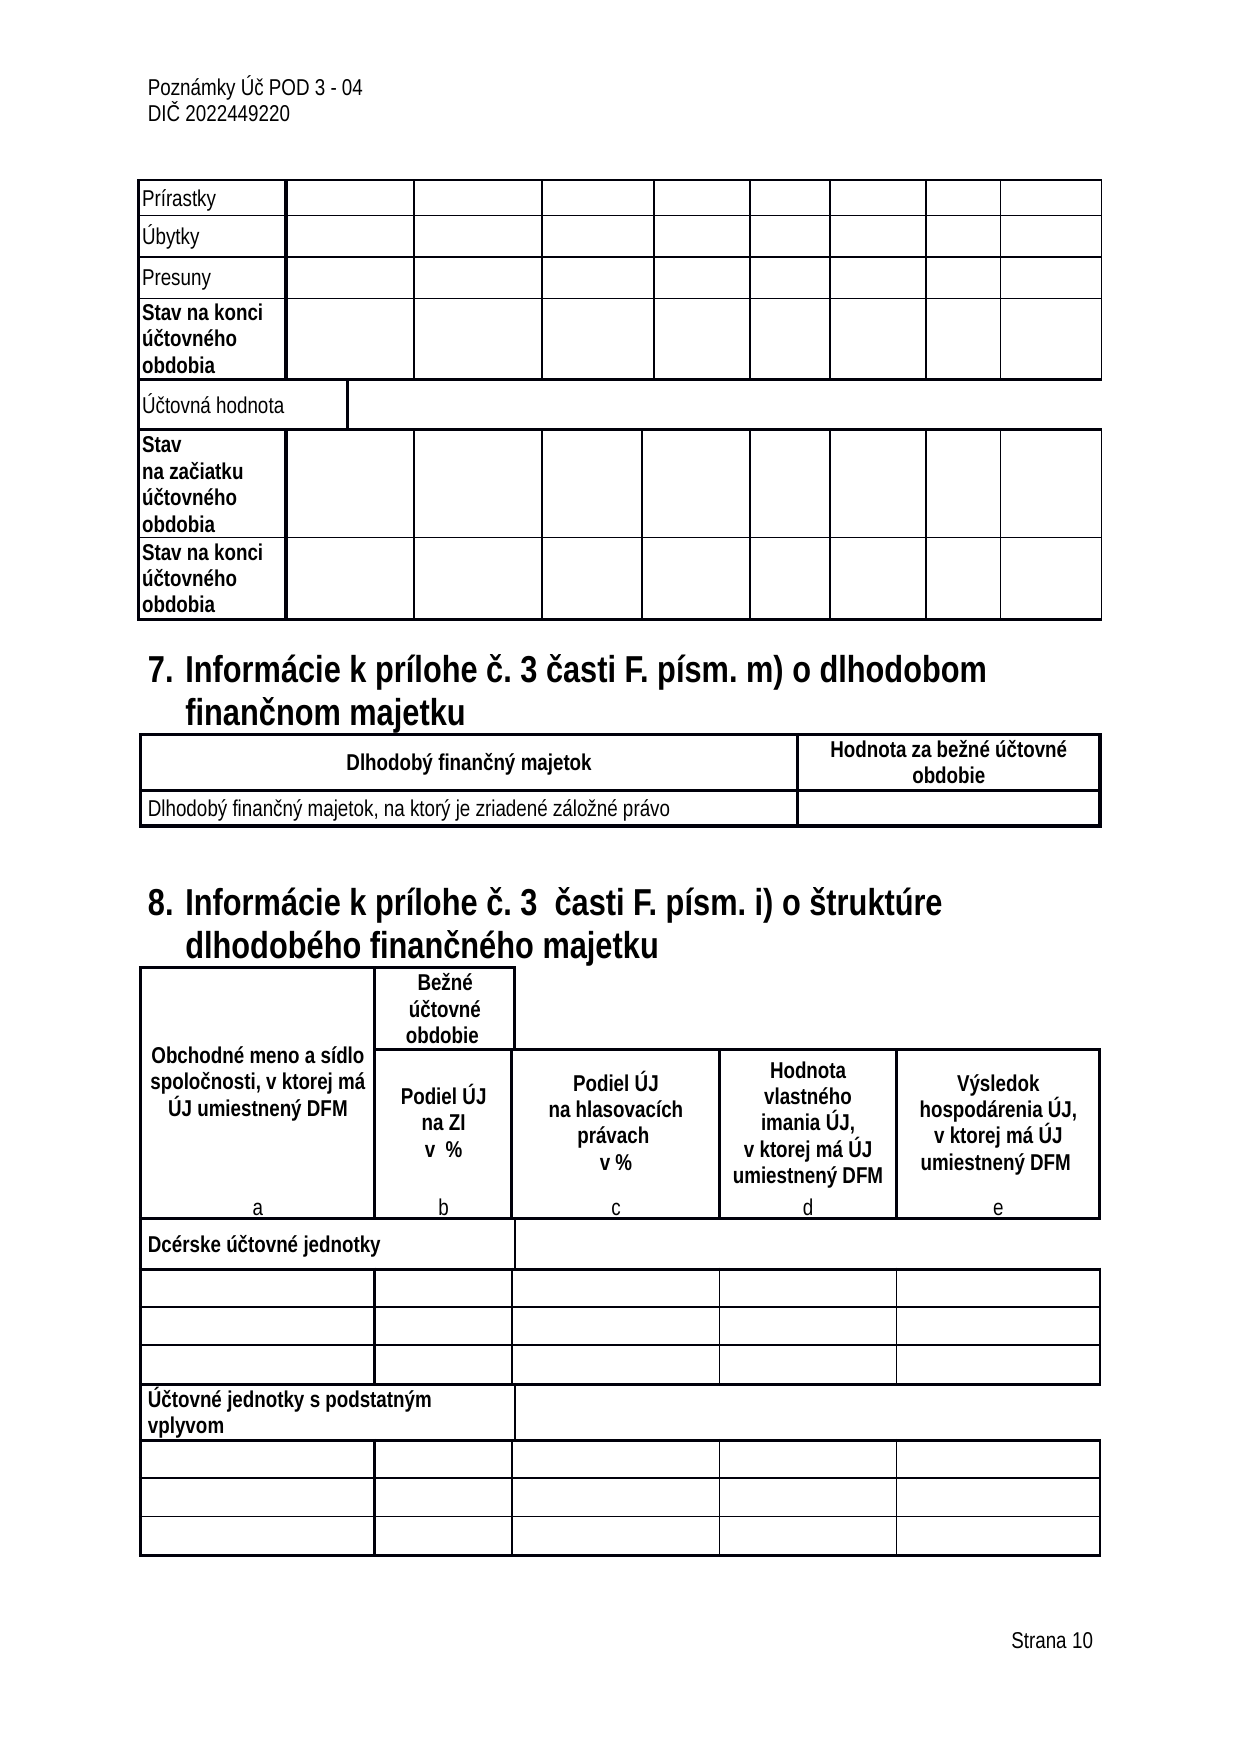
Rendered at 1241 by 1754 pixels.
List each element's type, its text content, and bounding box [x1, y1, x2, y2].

table_cell [543, 538, 641, 617]
table_cell [655, 181, 749, 215]
table_cell c [513, 1194, 718, 1217]
table_cell [720, 1271, 896, 1306]
table_cell Účtovná hodnota [140, 381, 346, 428]
table_cell [927, 258, 1000, 297]
table_cell [751, 258, 829, 297]
table_cell [288, 431, 413, 537]
table_cell [720, 1442, 896, 1477]
table_cell [927, 181, 1000, 215]
table_cell [897, 1308, 1099, 1344]
table_header Bežné účtovné obdobie [376, 969, 513, 1048]
table_cell [1001, 299, 1101, 378]
table_cell [643, 538, 749, 617]
title Informácie k prílohe č. 3 časti F. písm. i) o štruktúre dlhodobého finančného majetku [148, 880, 1093, 966]
table_cell [1001, 216, 1101, 256]
table_cell [543, 181, 653, 215]
table_cell [799, 792, 1098, 824]
table_cell Účtovné jednotky s podstatným vplyvom [142, 1386, 514, 1439]
table_cell [142, 1308, 373, 1344]
table_cell [655, 216, 749, 256]
table_cell Stav na konci účtovného obdobia [140, 538, 284, 617]
table_cell [1001, 431, 1101, 537]
table_cell [927, 431, 1000, 537]
table_cell Podiel ÚJ na ZI v % [376, 1051, 510, 1193]
title Informácie k prílohe č. 3 časti F. písm. m) o dlhodobom finančnom majetku [148, 647, 1093, 733]
table_cell [751, 181, 829, 215]
table_cell [897, 1517, 1099, 1554]
table_cell [513, 1479, 719, 1516]
table_cell a [142, 1194, 373, 1217]
table_cell [142, 1271, 373, 1306]
table_cell [288, 258, 413, 297]
table_cell [927, 538, 1000, 617]
table_cell [376, 1308, 511, 1344]
table_cell Presuny [140, 258, 284, 297]
table_cell Výsledok hospodárenia ÚJ, v ktorej má ÚJ umiestnený DFM [898, 1051, 1098, 1193]
table_header Obchodné meno a sídlo spoločnosti, v ktorej má ÚJ umiestnený DFM [142, 969, 373, 1193]
table_cell [415, 431, 541, 537]
table_cell Prírastky [140, 181, 284, 215]
table_cell [1001, 538, 1101, 617]
table_cell [655, 299, 749, 378]
table_cell [543, 216, 653, 256]
table_cell [720, 1346, 896, 1383]
table_cell [513, 1442, 719, 1477]
table_cell [543, 258, 653, 297]
table_cell [543, 431, 641, 537]
table_cell [751, 431, 829, 537]
table_header Hodnota za bežné účtovné obdobie [799, 736, 1098, 789]
table_cell [831, 538, 925, 617]
table_cell d [721, 1194, 895, 1217]
table_cell [415, 216, 541, 256]
table_cell [376, 1479, 511, 1516]
table_cell [513, 1517, 719, 1554]
table_cell [543, 299, 653, 378]
table_cell [831, 216, 925, 256]
table_cell Podiel ÚJ na hlasovacích právach v % [513, 1051, 718, 1193]
table_cell [897, 1346, 1099, 1383]
table_cell Stav na konci účtovného obdobia [140, 299, 284, 378]
table_cell [643, 431, 749, 537]
table_cell [415, 299, 541, 378]
table_cell [142, 1346, 373, 1383]
table_cell Stav na začiatku účtovného obdobia [140, 431, 284, 537]
table_cell [513, 1271, 719, 1306]
table_cell [927, 299, 1000, 378]
table_cell [1001, 258, 1101, 297]
table_cell [1001, 181, 1101, 215]
table_cell [897, 1479, 1099, 1516]
table_cell [720, 1479, 896, 1516]
table_cell [655, 258, 749, 297]
table_cell Dlhodobý finančný majetok, na ktorý je zriadené záložné právo [142, 792, 796, 824]
table_cell b [376, 1194, 510, 1217]
table_cell [376, 1517, 511, 1554]
table_cell Úbytky [140, 216, 284, 256]
table_cell [831, 299, 925, 378]
table_cell [142, 1442, 373, 1477]
table_cell [288, 216, 413, 256]
table_cell [142, 1517, 373, 1554]
table_cell [751, 216, 829, 256]
table_cell [751, 299, 829, 378]
table_cell [376, 1346, 511, 1383]
table_cell [415, 258, 541, 297]
table_cell [376, 1442, 511, 1477]
table_cell [751, 538, 829, 617]
table_cell [720, 1308, 896, 1344]
table_cell [415, 538, 541, 617]
table_cell [831, 431, 925, 537]
table_cell [897, 1442, 1099, 1477]
table_cell [513, 1346, 719, 1383]
table_header Dlhodobý finančný majetok [142, 736, 796, 789]
table_cell [415, 181, 541, 215]
table_cell [513, 1308, 719, 1344]
table_cell [142, 1479, 373, 1516]
table_cell [288, 299, 413, 378]
table_cell Hodnota vlastného imania ÚJ, v ktorej má ÚJ umiestnený DFM [721, 1051, 895, 1193]
table_cell [927, 216, 1000, 256]
table_cell [831, 258, 925, 297]
table_cell [720, 1517, 896, 1554]
table_cell [288, 538, 413, 617]
table_cell [831, 181, 925, 215]
table_cell Dcérske účtovné jednotky [142, 1220, 514, 1267]
table_cell e [898, 1194, 1098, 1217]
table_cell [897, 1271, 1099, 1306]
table_cell [288, 181, 413, 215]
table_cell [376, 1271, 511, 1306]
